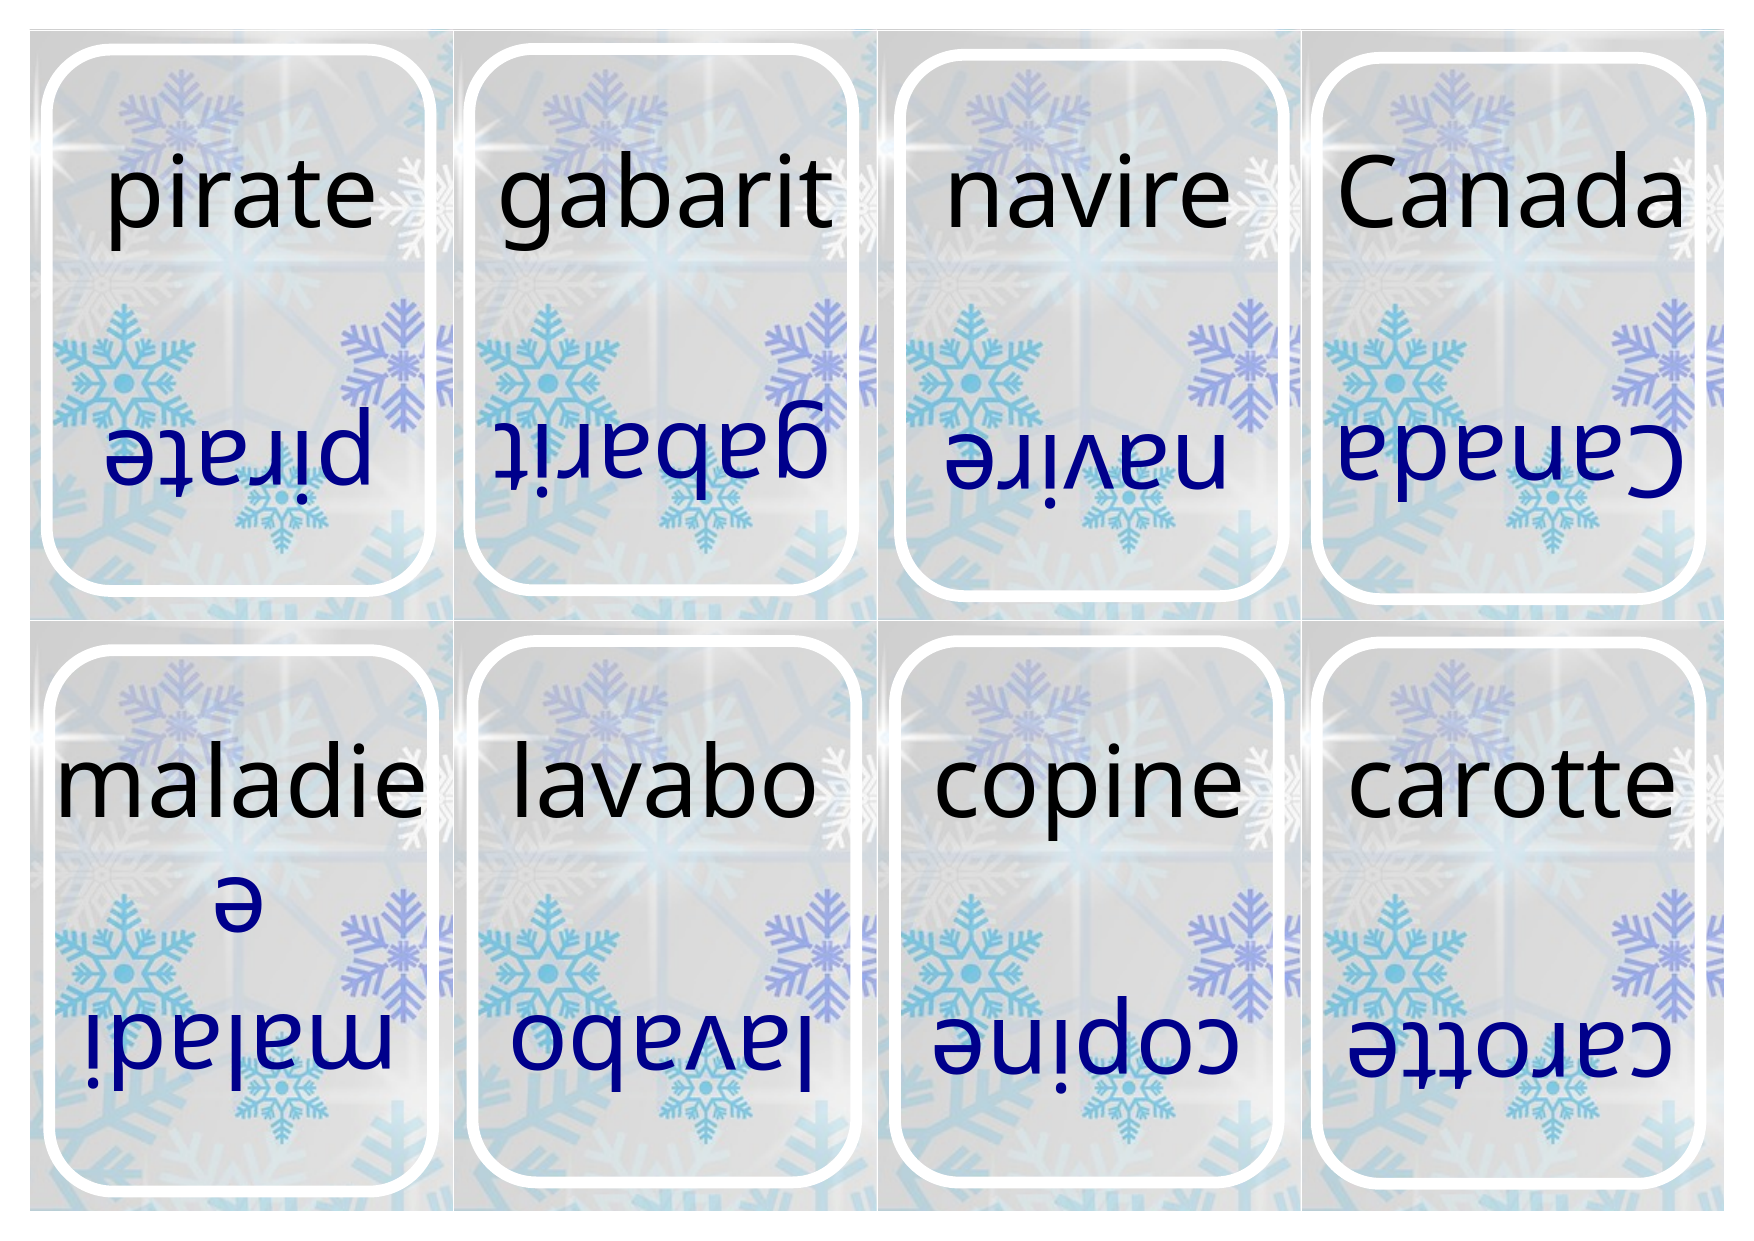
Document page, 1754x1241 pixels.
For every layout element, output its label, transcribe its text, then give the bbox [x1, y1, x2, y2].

table_cell maladie [30, 621, 453, 1211]
table_header Canada [1302, 31, 1724, 620]
table_header pirate [30, 31, 453, 620]
table_cell lavabo [454, 621, 877, 1211]
table_header gabarit [454, 31, 877, 620]
table_cell carotte [1302, 621, 1724, 1211]
table_cell copine [878, 621, 1301, 1211]
table_header navire [878, 31, 1301, 620]
